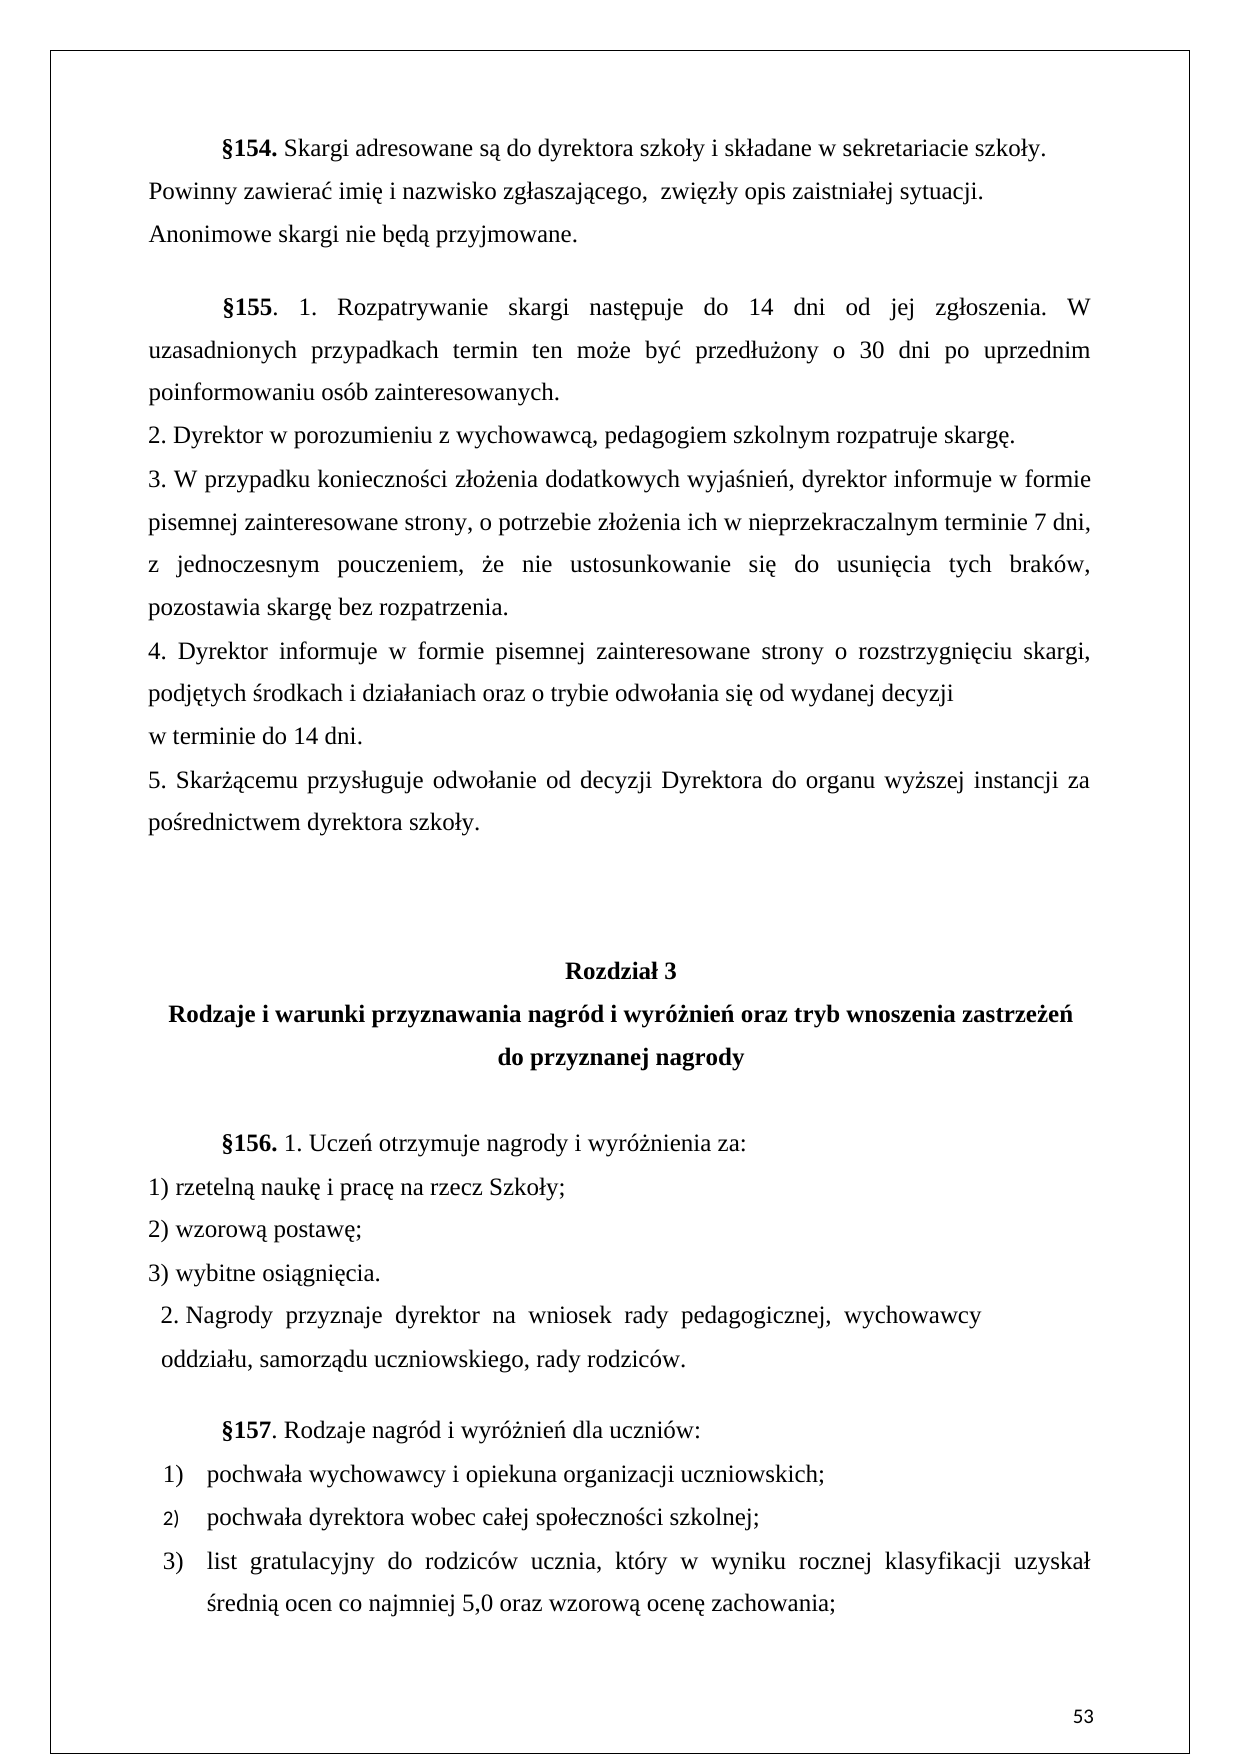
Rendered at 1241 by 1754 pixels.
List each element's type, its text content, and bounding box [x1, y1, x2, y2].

subtitle do przyznanej nagrody [148, 1042, 1094, 1071]
text 2. Dyrektor w porozumieniu z wychowawcą, pedagogiem szkolnym rozpatruje skargę. [148, 420, 1094, 448]
text §156. 1. Uczeń otrzymuje nagrody i wyróżnienia za: [221, 1128, 1094, 1157]
text 3. W przypadku konieczności złożenia dodatkowych wyjaśnień, dyrektor informuje w formie pisemnej zainteresowane strony, o potrzebie złożenia ich w nieprzekraczalnym terminie 7 dni, z jednoczesnym pouczeniem, że nie ustosunkowanie się do usunięcia tych braków, pozostawia skargę bez rozpatrzenia. [148, 464, 1092, 621]
text w terminie do 14 dni. [148, 721, 1094, 750]
list wybitne osiągnięcia. [148, 1258, 1094, 1286]
list wzorową postawę; [148, 1214, 1094, 1243]
text Powinny zawierać imię i nazwisko zgłaszającego, zwięzły opis zaistniałej sytuacji. [148, 176, 1094, 205]
list pochwała wychowawcy i opiekuna organizacji uczniowskich; [163, 1459, 1094, 1488]
subtitle Rodzaje i warunki przyznawania nagród i wyróżnień oraz tryb wnoszenia zastrzeżeń [148, 999, 1094, 1028]
text Anonimowe skargi nie będą przyjmowane. [148, 219, 1094, 248]
subtitle Rozdział 3 [148, 956, 1094, 984]
text 5. Skarżącemu przysługuje odwołanie od decyzji Dyrektora do organu wyższej instancji za pośrednictwem dyrektora szkoły. [148, 765, 1092, 836]
text oddziału, samorządu uczniowskiego, rady rodziców. [161, 1344, 1094, 1373]
list list gratulacyjny do rodziców ucznia, który w wyniku rocznej klasyfikacji uzyskał średnią ocen co najmniej 5,0 oraz wzorową ocenę zachowania; [163, 1546, 1092, 1617]
text §155. 1. Rozpatrywanie skargi następuje do 14 dni od jej zgłoszenia. W uzasadnionych przypadkach termin ten może być przedłużony o 30 dni po uprzednim poinformowaniu osób zainteresowanych. [148, 292, 1092, 406]
list pochwała dyrektora wobec całej społeczności szkolnej; [163, 1502, 1094, 1531]
text §154. Skargi adresowane są do dyrektora szkoły i składane w sekretariacie szkoły. [221, 133, 1094, 162]
text 2. Nagrody przyznaje dyrektor na wniosek rady pedagogicznej, wychowawcy [160, 1301, 1094, 1329]
list rzetelną naukę i pracę na rzecz Szkoły; [148, 1172, 1094, 1200]
text §157. Rodzaje nagród i wyróżnień dla uczniów: [221, 1416, 1094, 1444]
text 4. Dyrektor informuje w formie pisemnej zainteresowane strony o rozstrzygnięciu skargi, podjętych środkach i działaniach oraz o trybie odwołania się od wydanej decyzji [148, 636, 1092, 707]
